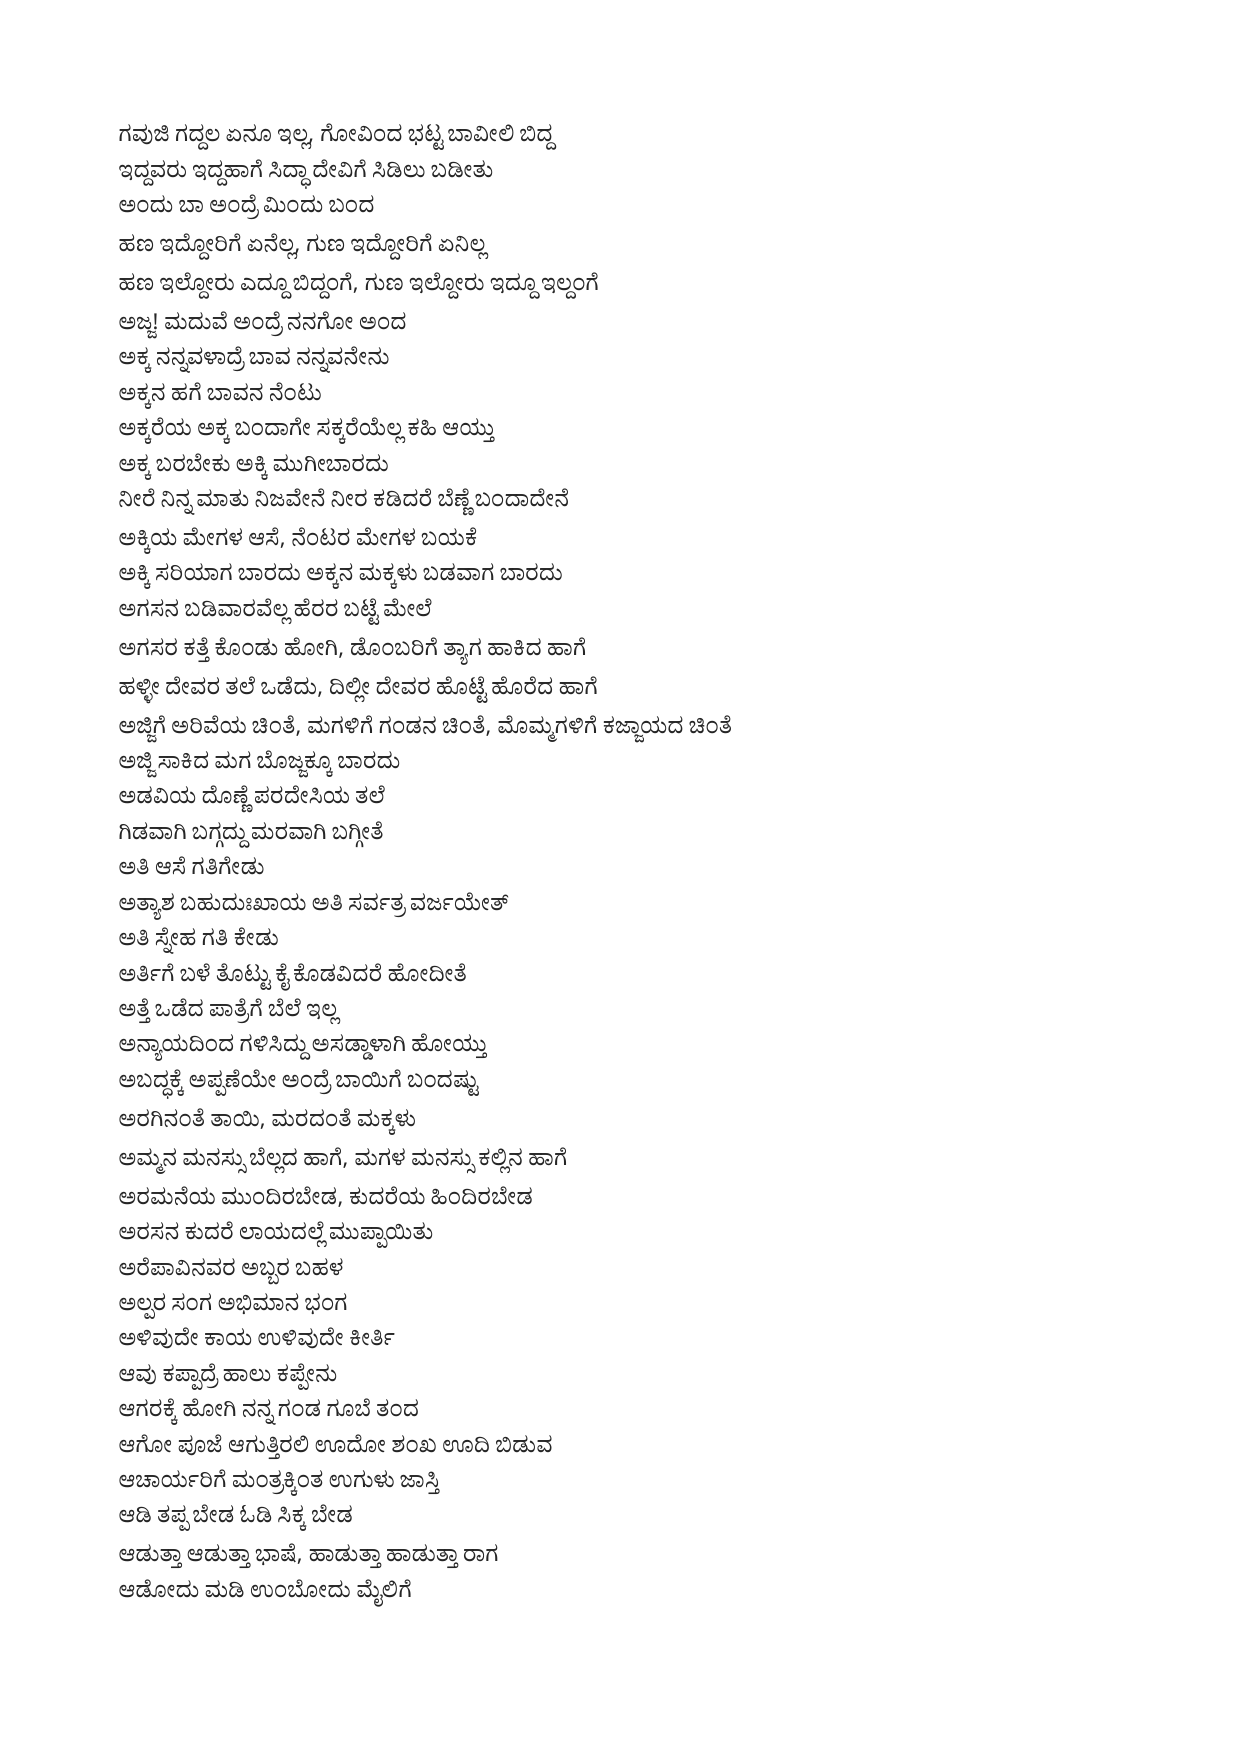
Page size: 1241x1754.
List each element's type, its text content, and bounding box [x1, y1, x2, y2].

text ಗವುಜಿ ಗದ್ದಲ ಏನೂ ಇಲ್ಲ, ಗೋವಿಂದ ಭಟ್ಟ ಬಾವೀಲಿ ಬಿದ್ದ ಇದ್ದವರು ಇದ್ದಹಾಗೆ ಸಿದ್ಧಾ ದೇವಿಗೆ ಸಿಡಿಲು ಬಡೀತು ಅಂದು ಬಾ ಅಂದ್ರೆ ಮಿಂದು ಬಂದ ಹಣ ಇದ್ದೋರಿಗೆ ಏನೆಲ್ಲ, ಗುಣ ಇದ್ದೋರಿಗೆ ಏನಿಲ್ಲ ಹಣ ಇಲ್ದೋರು ಎದ್ದೂ ಬಿದ್ದಂಗೆ, ಗುಣ ಇಲ್ದೋರು ಇದ್ದೂ ಇಲ್ದಂಗೆ ಅಜ್ಜ! ಮದುವೆ ಅಂದ್ರೆ ನನಗೋ ಅಂದ ಅಕ್ಕ ನನ್ನವಳಾದ್ರೆ ಬಾವ ನನ್ನವನೇನು ಅಕ್ಕನ ಹಗೆ ಬಾವನ ನೆಂಟು ಅಕ್ಕರೆಯ ಅಕ್ಕ ಬಂದಾಗೇ ಸಕ್ಕರೆಯೆಲ್ಲ ಕಹಿ ಆಯ್ತು ಅಕ್ಕ ಬರಬೇಕು ಅಕ್ಕಿ ಮುಗೀಬಾರದು ನೀರೆ ನಿನ್ನ ಮಾತು ನಿಜವೇನೆ ನೀರ ಕಡಿದರೆ ಬೆಣ್ಣೆ ಬಂದಾದೇನೆ ಅಕ್ಕಿಯ ಮೇಗಳ ಆಸೆ, ನೆಂಟರ ಮೇಗಳ ಬಯಕೆ ಅಕ್ಕಿ ಸರಿಯಾಗ ಬಾರದು ಅಕ್ಕನ ಮಕ್ಕಳು ಬಡವಾಗ ಬಾರದು ಅಗಸನ ಬಡಿವಾರವೆಲ್ಲ ಹೆರರ ಬಟ್ಟೆ ಮೇಲೆ ಅಗಸರ ಕತ್ತೆ ಕೊಂಡು ಹೋಗಿ, ಡೊಂಬರಿಗೆ ತ್ಯಾಗ ಹಾಕಿದ ಹಾಗೆ ಹಳ್ಳೀ ದೇವರ ತಲೆ ಒಡೆದು, ದಿಲ್ಲೀ ದೇವರ ಹೊಟ್ಟೆ ಹೊರೆದ ಹಾಗೆ ಅಜ್ಜಿಗೆ ಅರಿವೆಯ ಚಿಂತೆ, ಮಗಳಿಗೆ ಗಂಡನ ಚಿಂತೆ, ಮೊಮ್ಮಗಳಿಗೆ ಕಜ್ಜಾಯದ ಚಿಂತೆ ಅಜ್ಜಿ ಸಾಕಿದ ಮಗ ಬೊಜ್ಜಕ್ಕೂ ಬಾರದು ಅಡವಿಯ ದೊಣ್ಣೆ ಪರದೇಸಿಯ ತಲೆ ಗಿಡವಾಗಿ ಬಗ್ಗದ್ದು ಮರವಾಗಿ ಬಗ್ಗೀತೆ ಅತಿ ಆಸೆ ಗತಿಗೇಡು ಅತ್ಯಾಶ ಬಹುದುಃಖಾಯ ಅತಿ ಸರ್ವತ್ರ ವರ್ಜಯೇತ್ ಅತಿ ಸ್ನೇಹ ಗತಿ ಕೇಡು ಅರ್ತಿಗೆ ಬಳೆ ತೊಟ್ಟು ಕೈ ಕೊಡವಿದರೆ ಹೋದೀತೆ ಅತ್ತೆ ಒಡೆದ ಪಾತ್ರೆಗೆ ಬೆಲೆ ಇಲ್ಲ ಅನ್ಯಾಯದಿಂದ ಗಳಿಸಿದ್ದು ಅಸಡ್ಡಾಳಾಗಿ ಹೋಯ್ತು ಅಬದ್ಧಕ್ಕೆ ಅಪ್ಪಣೆಯೇ ಅಂದ್ರೆ ಬಾಯಿಗೆ ಬಂದಷ್ಟು ಅರಗಿನಂತೆ ತಾಯಿ, ಮರದಂತೆ ಮಕ್ಕಳು ಅಮ್ಮನ ಮನಸ್ಸು ಬೆಲ್ಲದ ಹಾಗೆ, ಮಗಳ ಮನಸ್ಸು ಕಲ್ಲಿನ ಹಾಗೆ ಅರಮನೆಯ ಮುಂದಿರಬೇಡ, ಕುದರೆಯ ಹಿಂದಿರಬೇಡ ಅರಸನ ಕುದರೆ ಲಾಯದಲ್ಲೆ ಮುಪ್ಪಾಯಿತು ಅರೆಪಾವಿನವರ ಅಬ್ಬರ ಬಹಳ ಅಲ್ಪರ ಸಂಗ ಅಭಿಮಾನ ಭಂಗ ಅಳಿವುದೇ ಕಾಯ ಉಳಿವುದೇ ಕೀರ್ತಿ ಆವು ಕಪ್ಪಾದ್ರೆ ಹಾಲು ಕಪ್ಪೇನು ಆಗರಕ್ಕೆ ಹೋಗಿ ನನ್ನ ಗಂಡ ಗೂಬೆ ತಂದ ಆಗೋ ಪೂಜೆ ಆಗುತ್ತಿರಲಿ ಊದೋ ಶಂಖ ಊದಿ ಬಿಡುವ ಆಚಾರ್ಯರಿಗೆ ಮಂತ್ರಕ್ಕಿಂತ ಉಗುಳು ಜಾಸ್ತಿ ಆಡಿ ತಪ್ಪ ಬೇಡ ಓಡಿ ಸಿಕ್ಕ ಬೇಡ ಆಡುತ್ತಾ ಆಡುತ್ತಾ ಭಾಷೆ, ಹಾಡುತ್ತಾ ಹಾಡುತ್ತಾ ರಾಗ ಆಡೋದು ಮಡಿ ಉಂಬೋದು ಮೈಲಿಗೆ [118, 118, 1122, 1613]
